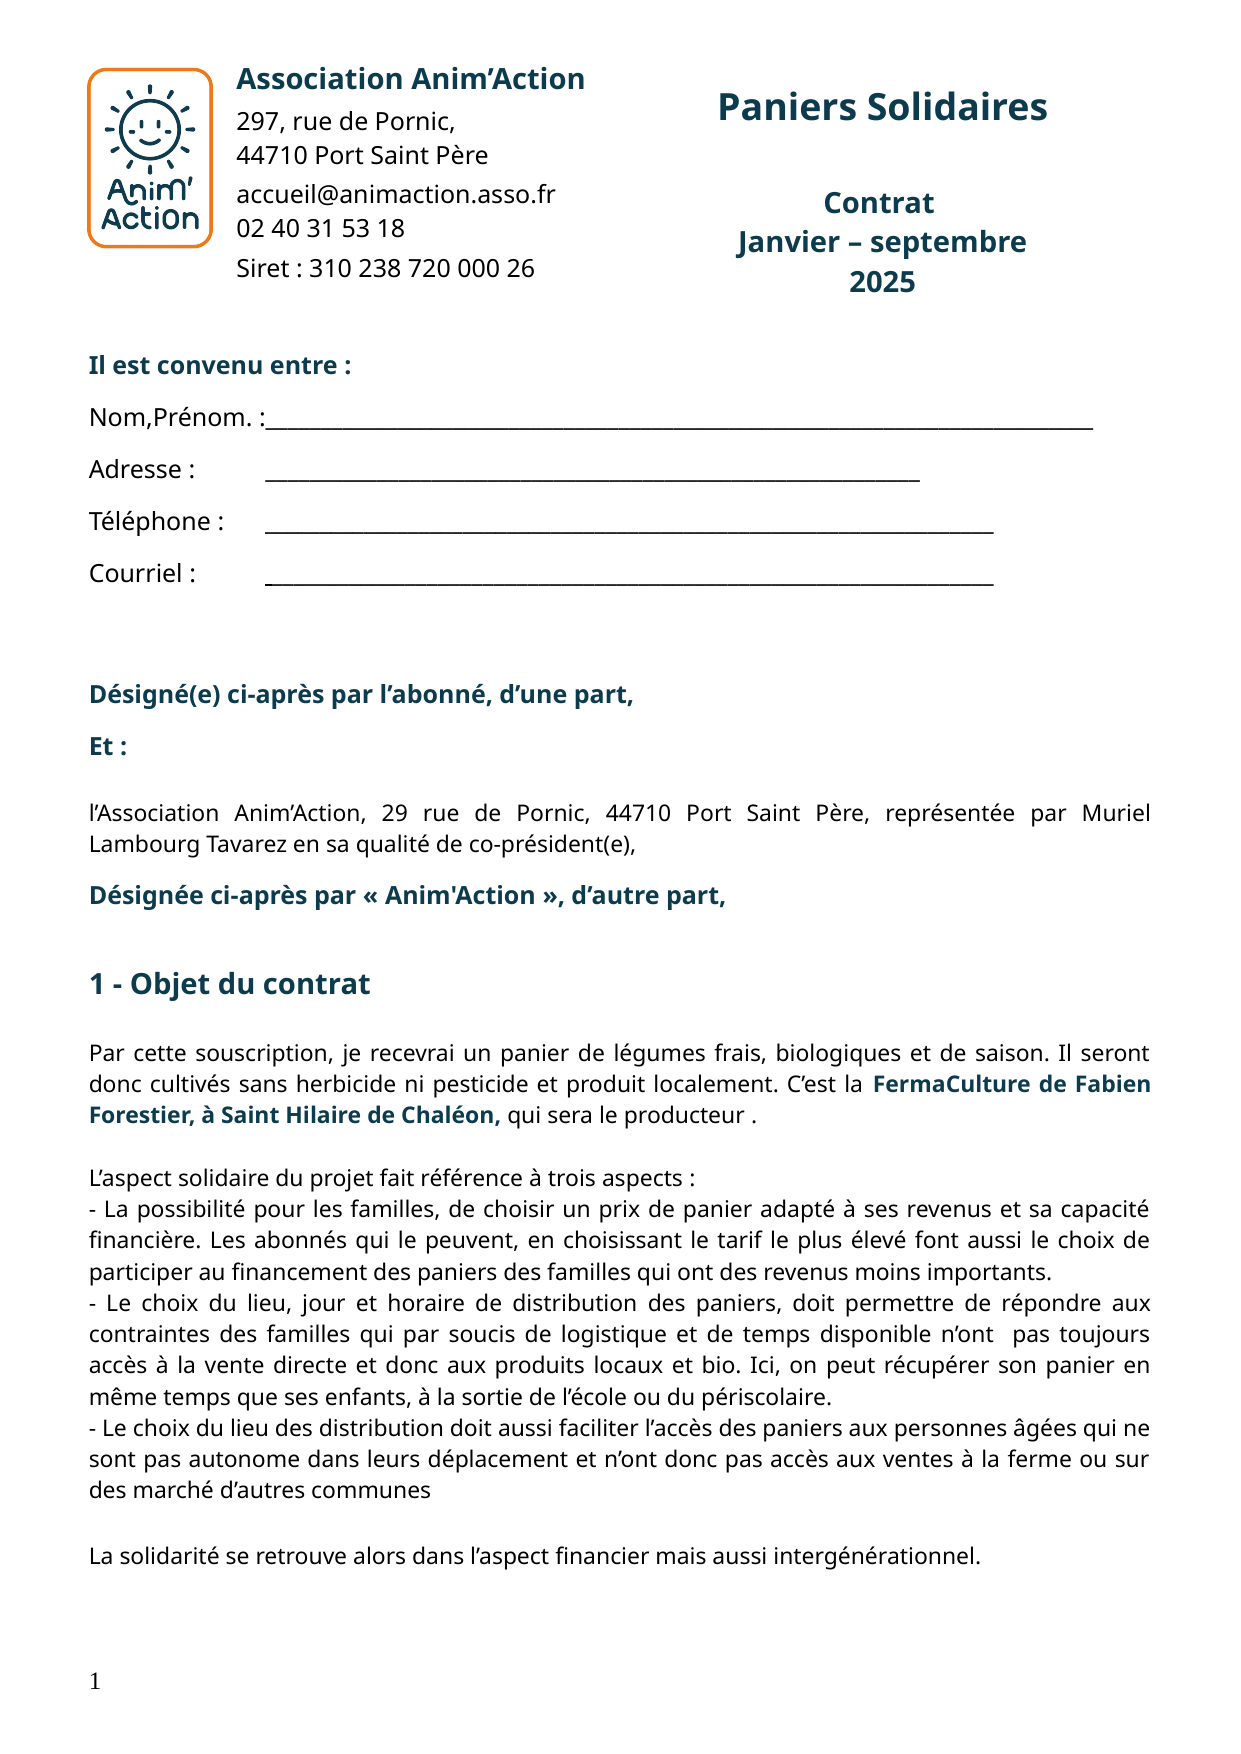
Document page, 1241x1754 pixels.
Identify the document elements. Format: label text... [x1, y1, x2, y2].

text - Le choix du lieu, jour et horaire de distribution des paniers, doit permettre de répondre aux contraintes des familles qui par soucis de logistique et de temps disponible n’ont pas toujours accès à la vente directe et donc aux produits locaux et bio. Ici, on peut récupérer son panier en même temps que ses enfants, à la sortie de l’école ou du périscolaire. [88, 1287, 1152, 1412]
text La solidarité se retrouve alors dans l’aspect financier mais aussi intergénérationnel. [88, 1540, 1152, 1571]
text l’Association Anim’Action, 29 rue de Pornic, 44710 Port Saint Père, représentée par Muriel Lambourg Tavarez en sa qualité de co-président(e), [88, 797, 1152, 859]
text Courriel : _______________________________________ [88, 555, 1152, 589]
text Adresse : ___________________________________________________________ [88, 452, 1152, 486]
text Par cette souscription, je recevrai un panier de légumes frais, biologiques et de saison. Il seront donc cultivés sans herbicide ni pesticide et produit localement. C’est la FermaCulture de Fabien Forestier, à Saint Hilaire de Chaléon, qui sera le producteur . [88, 1037, 1152, 1131]
text Téléphone : _______________________________________ [88, 503, 1152, 538]
text - Le choix du lieu des distribution doit aussi faciliter l’accès des paniers aux personnes âgées qui ne sont pas autonome dans leurs déplacement et n’ont donc pas accès aux ventes à la ferme ou sur des marché d’autres communes [88, 1412, 1152, 1506]
text Désignée ci-après par « Anim'Action », d’autre part, [88, 877, 1152, 911]
text L’aspect solidaire du projet fait référence à trois aspects : [88, 1162, 1152, 1193]
picture [73, 54, 227, 262]
text Il est convenu entre : [88, 348, 1152, 382]
text Désigné(e) ci-après par l’abonné, d’une part, [88, 677, 1152, 711]
text Et : [88, 729, 1152, 763]
text Nom,Prénom. : [88, 400, 1152, 434]
text - La possibilité pour les familles, de choisir un prix de panier adapté à ses revenus et sa capacité financière. Les abonnés qui le peuvent, en choisissant le tarif le plus élevé font aussi le choix de participer au financement des paniers des familles qui ont des revenus moins importants. [88, 1193, 1152, 1287]
text 1 - Objet du contrat [88, 963, 1152, 1003]
